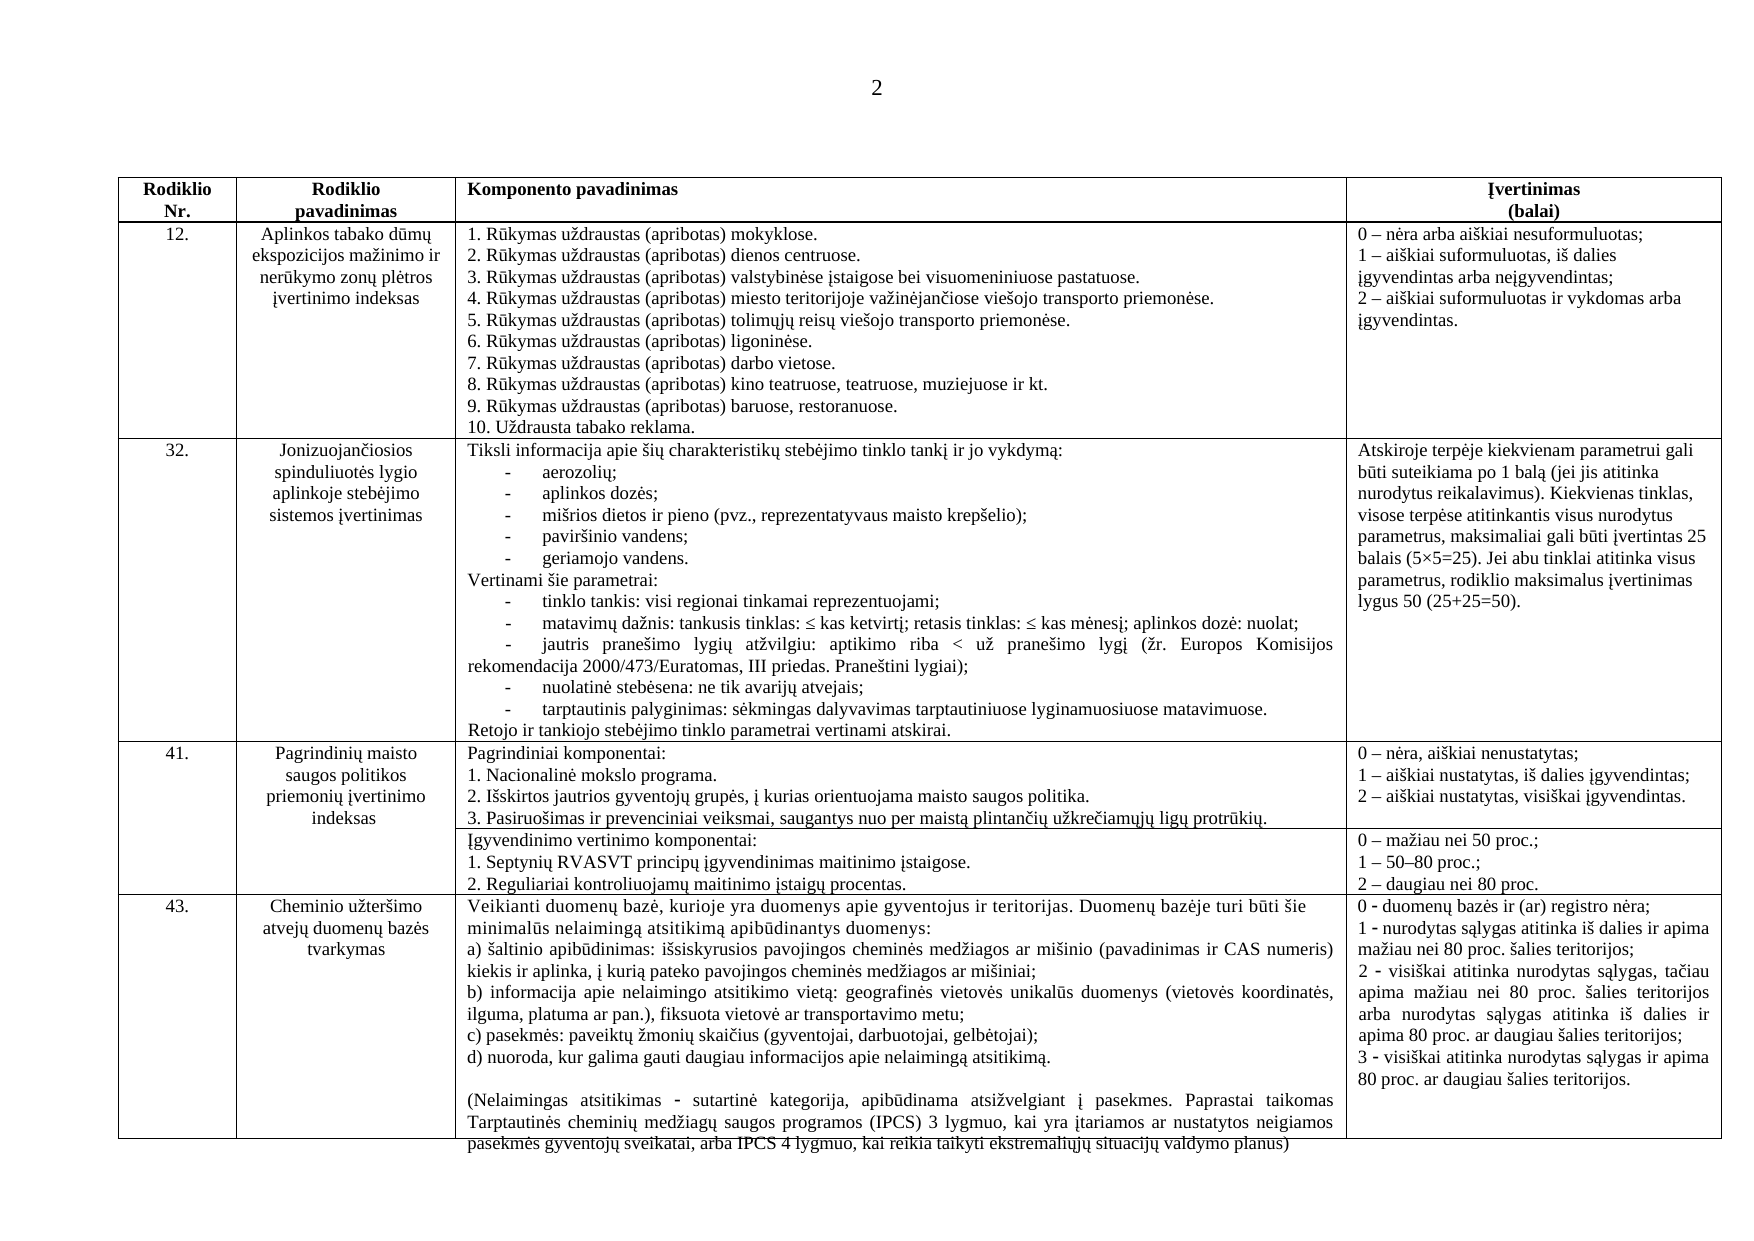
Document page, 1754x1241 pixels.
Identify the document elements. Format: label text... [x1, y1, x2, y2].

table_cell Veikianti duomenų bazė, kurioje yra duomenys apie gyventojus ir teritorijas. Duomenų bazėje turi būti šie minimalūs nelaimingą atsitikimą apibūdinantys duomenys: a) šaltinio apibūdinimas: išsiskyrusios pavojingos cheminės medžiagos ar mišinio (pavadinimas ir CAS numeris) kiekis ir aplinka, į kurią pateko pavojingos cheminės medžiagos ar mišiniai; b) informacija apie nelaimingo atsitikimo vietą: geografinės vietovės unikalūs duomenys (vietovės koordinatės, ilguma, platuma ar pan.), fiksuota vietovė ar transportavimo metu; c) pasekmės: paveiktų žmonių skaičius (gyventojai, darbuotojai, gelbėtojai); d) nuoroda, kur galima gauti daugiau informacijos apie nelaimingą atsitikimą. (Nelaimingas atsitikimas  sutartinė kategorija, apibūdinama atsižvelgiant į pasekmes. Paprastai taikomas Tarptautinės cheminių medžiagų saugos programos (IPCS) 3 lygmuo, kai yra įtariamos ar nustatytos neigiamos pasekmės gyventojų sveikatai, arba IPCS 4 lygmuo, kai reikia taikyti ekstremaliųjų situacijų valdymo planus) [456, 895, 1346, 1138]
table_cell 0 – nėra, aiškiai nenustatytas; 1 – aiškiai nustatytas, iš dalies įgyvendintas; 2 – aiškiai nustatytas, visiškai įgyvendintas. [1347, 742, 1721, 828]
table_cell 32. [119, 439, 236, 741]
table_cell Įgyvendinimo vertinimo komponentai: 1. Septynių RVASVT principų įgyvendinimas maitinimo įstaigose. 2. Reguliariai kontroliuojamų maitinimo įstaigų procentas. [456, 829, 1346, 894]
table_header Rodiklio pavadinimas [237, 178, 455, 221]
table_cell Aplinkos tabako dūmų ekspozicijos mažinimo ir nerūkymo zonų plėtros įvertinimo indeksas [237, 223, 455, 438]
table_cell Pagrindinių maisto saugos politikos priemonių įvertinimo indeksas [237, 742, 455, 894]
table_cell 43. [119, 895, 236, 1138]
table_cell Tiksli informacija apie šių charakteristikų stebėjimo tinklo tankį ir jo vykdymą: - aerozolių; - aplinkos dozės; - mišrios dietos ir pieno (pvz., reprezentatyvaus maisto krepšelio); - paviršinio vandens; - geriamojo vandens. Vertinami šie parametrai: - tinklo tankis: visi regionai tinkamai reprezentuojami; - matavimų dažnis: tankusis tinklas: ≤ kas ketvirtį; retasis tinklas: ≤ kas mėnesį; aplinkos dozė: nuolat; - jautris pranešimo lygių atžvilgiu: aptikimo riba < už pranešimo lygį (žr. Europos Komisijos rekomendacija 2000/473/Euratomas, III priedas. Praneštini lygiai); - nuolatinė stebėsena: ne tik avarijų atvejais; - tarptautinis palyginimas: sėkmingas dalyvavimas tarptautiniuose lyginamuosiuose matavimuose. Retojo ir tankiojo stebėjimo tinklo parametrai vertinami atskirai. [456, 439, 1346, 741]
table_header Rodiklio Nr. [119, 178, 236, 221]
table_cell Atskiroje terpėje kiekvienam parametrui gali būti suteikiama po 1 balą (jei jis atitinka nurodytus reikalavimus). Kiekvienas tinklas, visose terpėse atitinkantis visus nurodytus parametrus, maksimaliai gali būti įvertintas 25 balais (5×5=25). Jei abu tinklai atitinka visus parametrus, rodiklio maksimalus įvertinimas lygus 50 (25+25=50). [1347, 439, 1721, 741]
table_cell Jonizuojančiosios spinduliuotės lygio aplinkoje stebėjimo sistemos įvertinimas [237, 439, 455, 741]
table_header Įvertinimas (balai) [1347, 178, 1721, 221]
table_cell Pagrindiniai komponentai: 1. Nacionalinė mokslo programa. 2. Išskirtos jautrios gyventojų grupės, į kurias orientuojama maisto saugos politika. 3. Pasiruošimas ir prevenciniai veiksmai, saugantys nuo per maistą plintančių užkrečiamųjų ligų protrūkių. [456, 742, 1346, 828]
table_cell Cheminio užteršimo atvejų duomenų bazės tvarkymas [237, 895, 455, 1138]
table_cell 0 – nėra arba aiškiai nesuformuluotas; 1 – aiškiai suformuluotas, iš dalies įgyvendintas arba neįgyvendintas; 2 – aiškiai suformuluotas ir vykdomas arba įgyvendintas. [1347, 223, 1721, 438]
table_header Komponento pavadinimas [456, 178, 1346, 221]
table_cell 1. Rūkymas uždraustas (apribotas) mokyklose. 2. Rūkymas uždraustas (apribotas) dienos centruose. 3. Rūkymas uždraustas (apribotas) valstybinėse įstaigose bei visuomeniniuose pastatuose. 4. Rūkymas uždraustas (apribotas) miesto teritorijoje važinėjančiose viešojo transporto priemonėse. 5. Rūkymas uždraustas (apribotas) tolimųjų reisų viešojo transporto priemonėse. 6. Rūkymas uždraustas (apribotas) ligoninėse. 7. Rūkymas uždraustas (apribotas) darbo vietose. 8. Rūkymas uždraustas (apribotas) kino teatruose, teatruose, muziejuose ir kt. 9. Rūkymas uždraustas (apribotas) baruose, restoranuose. 10. Uždrausta tabako reklama. [456, 223, 1346, 438]
table_cell 12. [119, 223, 236, 438]
table_cell 41. [119, 742, 236, 894]
table_cell 0 – mažiau nei 50 proc.; 1 – 50–80 proc.; 2 – daugiau nei 80 proc. [1347, 829, 1721, 894]
table_cell 0  duomenų bazės ir (ar) registro nėra; 1  nurodytas sąlygas atitinka iš dalies ir apima mažiau nei 80 proc. šalies teritorijos; 2  visiškai atitinka nurodytas sąlygas, tačiau apima mažiau nei 80 proc. šalies teritorijos arba nurodytas sąlygas atitinka iš dalies ir apima 80 proc. ar daugiau šalies teritorijos; 3  visiškai atitinka nurodytas sąlygas ir apima 80 proc. ar daugiau šalies teritorijos. [1347, 895, 1721, 1138]
